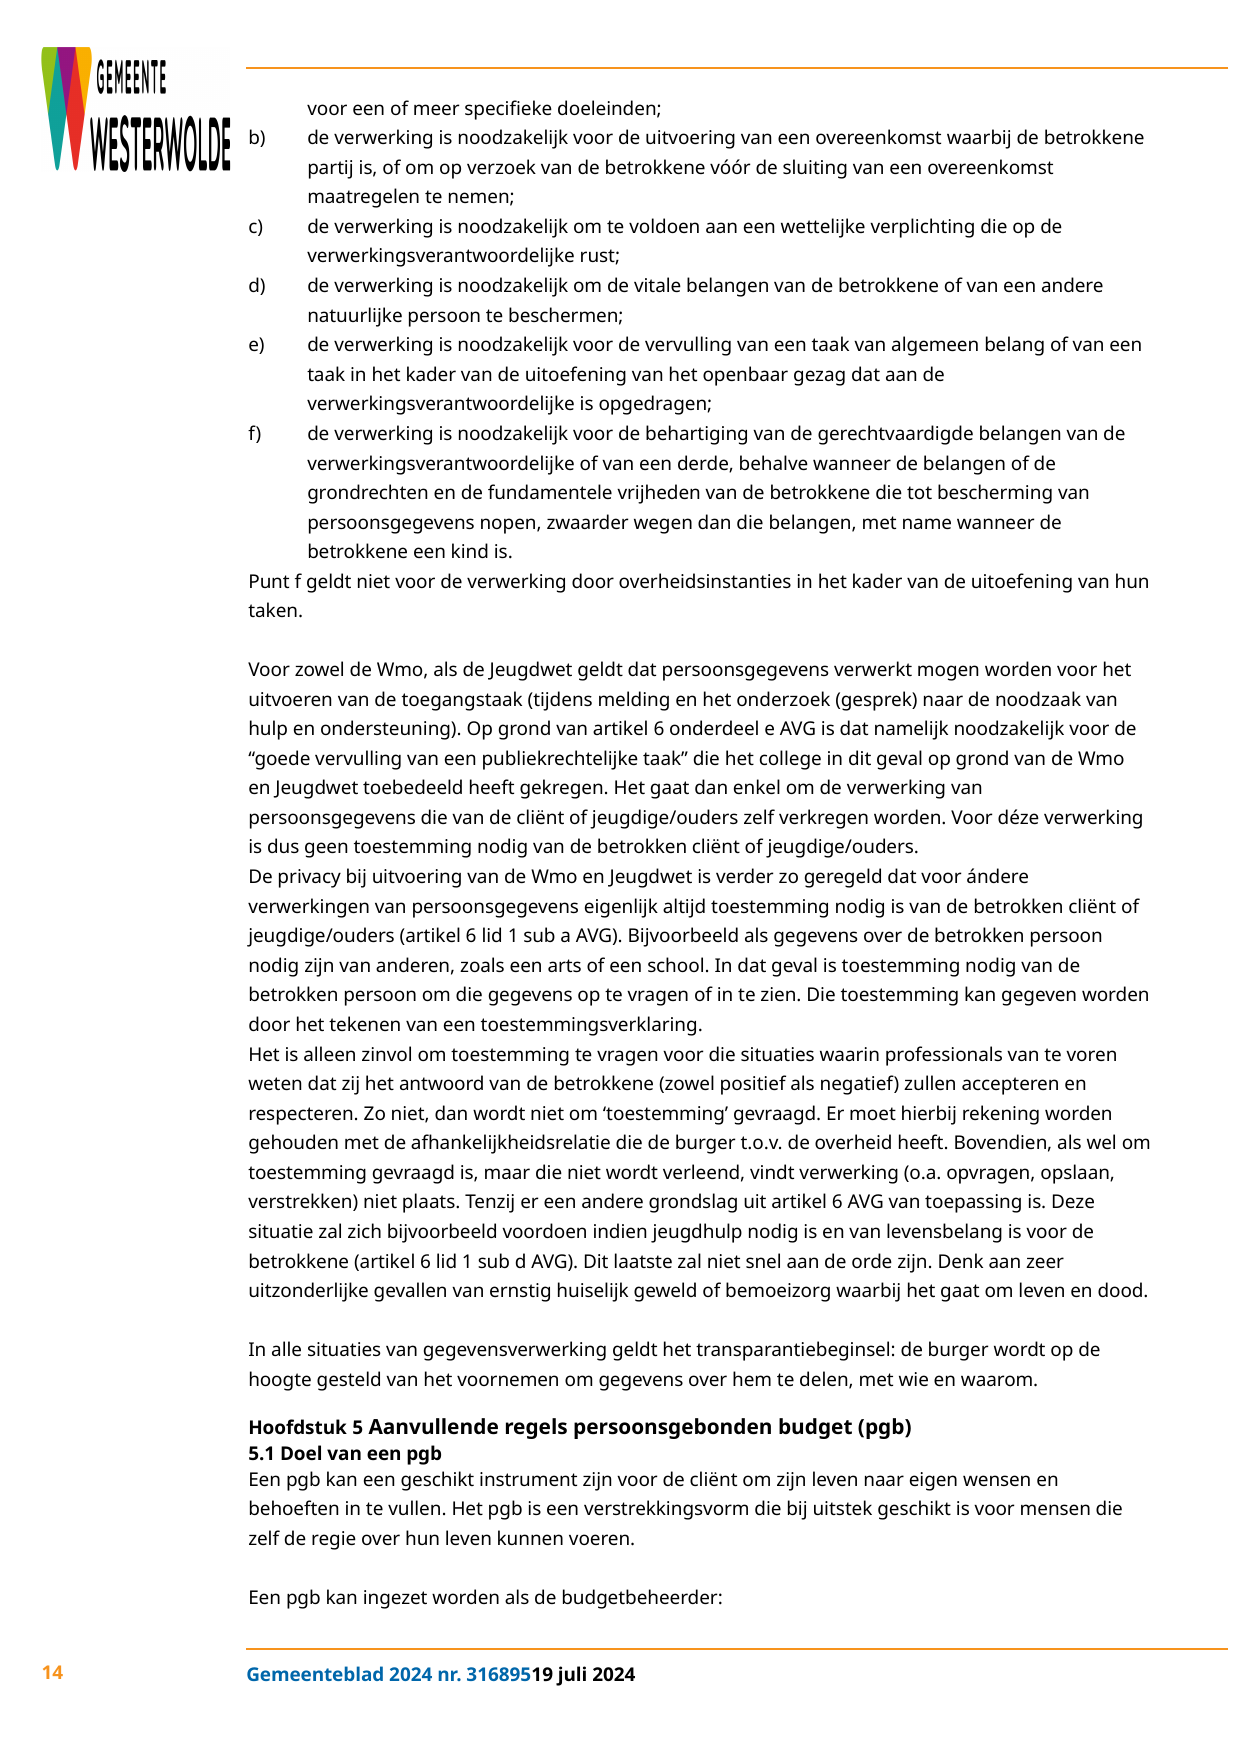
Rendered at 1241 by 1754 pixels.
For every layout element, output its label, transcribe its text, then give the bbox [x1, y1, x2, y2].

text Een pgb kan een geschikt instrument zijn voor de cliënt om zijn leven naar eigen wensen en behoeften in te vullen. Het pgb is een verstrekkingsvorm die bij uitstek geschikt is voor mensen die zelf de regie over hun leven kunnen voeren. [248, 1466, 1152, 1551]
text Een pgb kan ingezet worden als de budgetbeheerder: [248, 1584, 1152, 1610]
table_cell voor een of meer specifieke doeleinden; de verwerking is noodzakelijk voor de uitvoering van een overeenkomst waarbij de betrokkene partij is, of om op verzoek van de betrokkene vóór de sluiting van een overeenkomst maatregelen te nemen; de verwerking is noodzakelijk om te voldoen aan een wettelijke verplichting die op de verwerkingsverantwoordelijke rust; de verwerking is noodzakelijk om de vitale belangen van de betrokkene of van een andere natuurlijke persoon te beschermen; de verwerking is noodzakelijk voor de vervulling van een taak van algemeen belang of van een taak in het kader van de uitoefening van het openbaar gezag dat aan de verwerkingsverantwoordelijke is opgedragen; de verwerking is noodzakelijk voor de behartiging van de gerechtvaardigde belangen van de verwerkingsverantwoordelijke of van een derde, behalve wanneer de belangen of de grondrechten en de fundamentele vrijheden van de betrokkene die tot bescherming van persoonsgegevens nopen, zwaarder wegen dan die belangen, met name wanneer de betrokkene een kind is. Punt f geldt niet voor de verwerking door overheidsinstanties in het kader van de uitoefening van hun taken. [248, 95, 1152, 623]
text Het is alleen zinvol om toestemming te vragen voor die situaties waarin professionals van te voren weten dat zij het antwoord van de betrokkene (zowel positief als negatief) zullen accepteren en respecteren. Zo niet, dan wordt niet om ‘toestemming’ gevraagd. Er moet hierbij rekening worden gehouden met de afhankelijkheidsrelatie die de burger t.o.v. de overheid heeft. Bovendien, als wel om toestemming gevraagd is, maar die niet wordt verleend, vindt verwerking (o.a. opvragen, opslaan, verstrekken) niet plaats. Tenzij er een andere grondslag uit artikel 6 AVG van toepassing is. Deze situatie zal zich bijvoorbeeld voordoen indien jeugdhulp nodig is en van levensbelang is voor de betrokkene (artikel 6 lid 1 sub d AVG). Dit laatste zal niet snel aan de orde zijn. Denk aan zeer uitzonderlijke gevallen van ernstig huiselijk geweld of bemoeizorg waarbij het gaat om leven en dood. [248, 1041, 1152, 1303]
text De privacy bij uitvoering van de Wmo en Jeugdwet is verder zo geregeld dat voor ándere verwerkingen van persoonsgegevens eigenlijk altijd toestemming nodig is van de betrokken cliënt of jeugdige/ouders (artikel 6 lid 1 sub a AVG). Bijvoorbeeld als gegevens over de betrokken persoon nodig zijn van anderen, zoals een arts of een school. In dat geval is toestemming nodig van de betrokken persoon om die gegevens op te vragen of in te zien. Die toestemming kan gegeven worden door het tekenen van een toestemmingsverklaring. [248, 863, 1152, 1037]
picture [41, 47, 231, 172]
text Voor zowel de Wmo, als de Jeugdwet geldt dat persoonsgegevens verwerkt mogen worden voor het uitvoeren van de toegangstaak (tijdens melding en het onderzoek (gesprek) naar de noodzaak van hulp en ondersteuning). Op grond van artikel 6 onderdeel e AVG is dat namelijk noodzakelijk voor de “goede vervulling van een publiekrechtelijke taak” die het college in dit geval op grond van de Wmo en Jeugdwet toebedeeld heeft gekregen. Het gaat dan enkel om de verwerking van persoonsgegevens die van de cliënt of jeugdige/ouders zelf verkregen worden. Voor déze verwerking is dus geen toestemming nodig van de betrokken cliënt of jeugdige/ouders. [248, 656, 1152, 859]
text Hoofdstuk 5 Aanvullende regels persoonsgebonden budget (pgb) [248, 1412, 1152, 1440]
text In alle situaties van gegevensverwerking geldt het transparantiebeginsel: de burger wordt op de hoogte gesteld van het voornemen om gegevens over hem te delen, met wie en waarom. [248, 1337, 1152, 1392]
text 5.1 Doel van een pgb [248, 1440, 1152, 1466]
